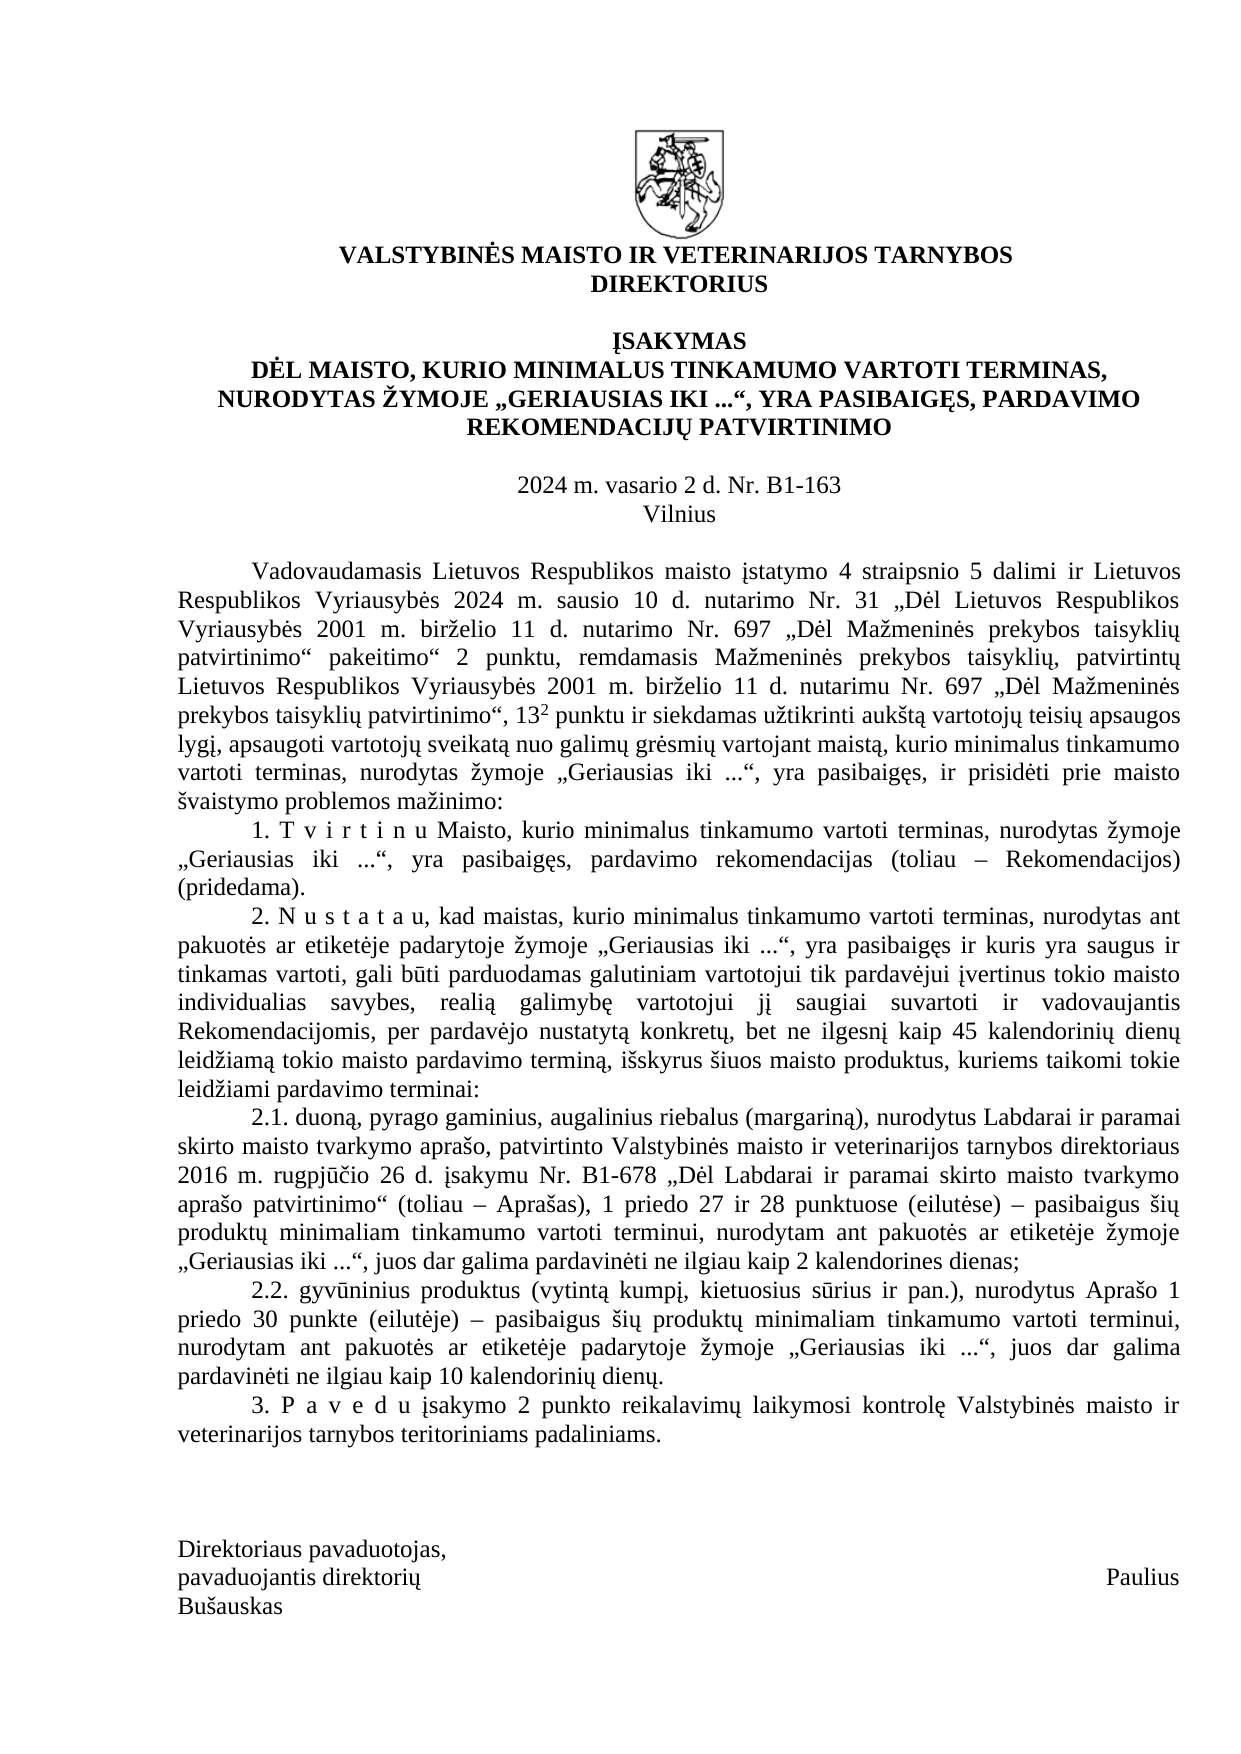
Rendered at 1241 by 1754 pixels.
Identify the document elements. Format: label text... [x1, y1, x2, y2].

text 1. T v i r t i n u Maisto, kurio minimalus tinkamumo vartoti terminas, nurodytas žymoje „Geriausias iki ...“, yra pasibaigęs, pardavimo rekomendacijas (toliau – Rekomendacijos) (pridedama). [177, 815, 1181, 901]
text Dėl Maisto, kurio minimalus tinkamumo vartoti terminas, nurodytas žymoje „Geriausias iki ...“, yra pasibaigęs, pardavimo rekomendacijų patvirtinimo [177, 355, 1181, 441]
text DIREKTORIUS [177, 269, 1181, 297]
text 2. N u s t a t a u, kad maistas, kurio minimalus tinkamumo vartoti terminas, nurodytas ant pakuotės ar etiketėje padarytoje žymoje „Geriausias iki ...“, yra pasibaigęs ir kuris yra saugus ir tinkamas vartoti, gali būti parduodamas galutiniam vartotojui tik pardavėjui įvertinus tokio maisto individualias savybes, realią galimybę vartotojui jį saugiai suvartoti ir vadovaujantis Rekomendacijomis, per pardavėjo nustatytą konkretų, bet ne ilgesnį kaip 45 kalendorinių dienų leidžiamą tokio maisto pardavimo terminą, išskyrus šiuos maisto produktus, kuriems taikomi tokie leidžiami pardavimo terminai: [177, 901, 1181, 1102]
text Direktoriaus pavaduotojas, [177, 1534, 1181, 1562]
text ĮSAKYMAS [177, 326, 1181, 355]
text Vilnius [177, 499, 1181, 527]
text 2024 m. vasario 2 d. Nr. B1-163 [177, 470, 1181, 499]
text 2.1. duoną, pyrago gaminius, augalinius riebalus (margariną), nurodytus Labdarai ir paramai skirto maisto tvarkymo aprašo, patvirtinto Valstybinės maisto ir veterinarijos tarnybos direktoriaus 2016 m. rugpjūčio 26 d. įsakymu Nr. B1-678 „Dėl Labdarai ir paramai skirto maisto tvarkymo aprašo patvirtinimo“ (toliau – Aprašas), 1 priedo 27 ir 28 punktuose (eilutėse) – pasibaigus šių produktų minimaliam tinkamumo vartoti terminui, nurodytam ant pakuotės ar etiketėje žymoje „Geriausias iki ...“, juos dar galima pardavinėti ne ilgiau kaip 2 kalendorines dienas; [177, 1102, 1181, 1275]
text pavaduojantis direktorių Paulius Bušauskas [177, 1562, 1181, 1620]
text Vadovaudamasis Lietuvos Respublikos maisto įstatymo 4 straipsnio 5 dalimi ir Lietuvos Respublikos Vyriausybės 2024 m. sausio 10 d. nutarimo Nr. 31 „Dėl Lietuvos Respublikos Vyriausybės 2001 m. birželio 11 d. nutarimo Nr. 697 „Dėl Mažmeninės prekybos taisyklių patvirtinimo“ pakeitimo“ 2 punktu, remdamasis Mažmeninės prekybos taisyklių, patvirtintų Lietuvos Respublikos Vyriausybės 2001 m. birželio 11 d. nutarimu Nr. 697 „Dėl Mažmeninės prekybos taisyklių patvirtinimo“, 132 punktu ir siekdamas užtikrinti aukštą vartotojų teisių apsaugos lygį, apsaugoti vartotojų sveikatą nuo galimų grėsmių vartojant maistą, kurio minimalus tinkamumo vartoti terminas, nurodytas žymoje „Geriausias iki ...“, yra pasibaigęs, ir prisidėti prie maisto švaistymo problemos mažinimo: [177, 556, 1181, 815]
text 2.2. gyvūninius produktus (vytintą kumpį, kietuosius sūrius ir pan.), nurodytus Aprašo 1 priedo 30 punkte (eilutėje) – pasibaigus šių produktų minimaliam tinkamumo vartoti terminui, nurodytam ant pakuotės ar etiketėje padarytoje žymoje „Geriausias iki ...“, juos dar galima pardavinėti ne ilgiau kaip 10 kalendorinių dienų. [177, 1275, 1181, 1390]
text VALSTYBINĖS MAISTO IR VETERINARIJOS TARNYBOS [177, 240, 1181, 269]
text 3. P a v e d u įsakymo 2 punkto reikalavimų laikymosi kontrolę Valstybinės maisto ir veterinarijos tarnybos teritoriniams padaliniams. [177, 1390, 1181, 1447]
